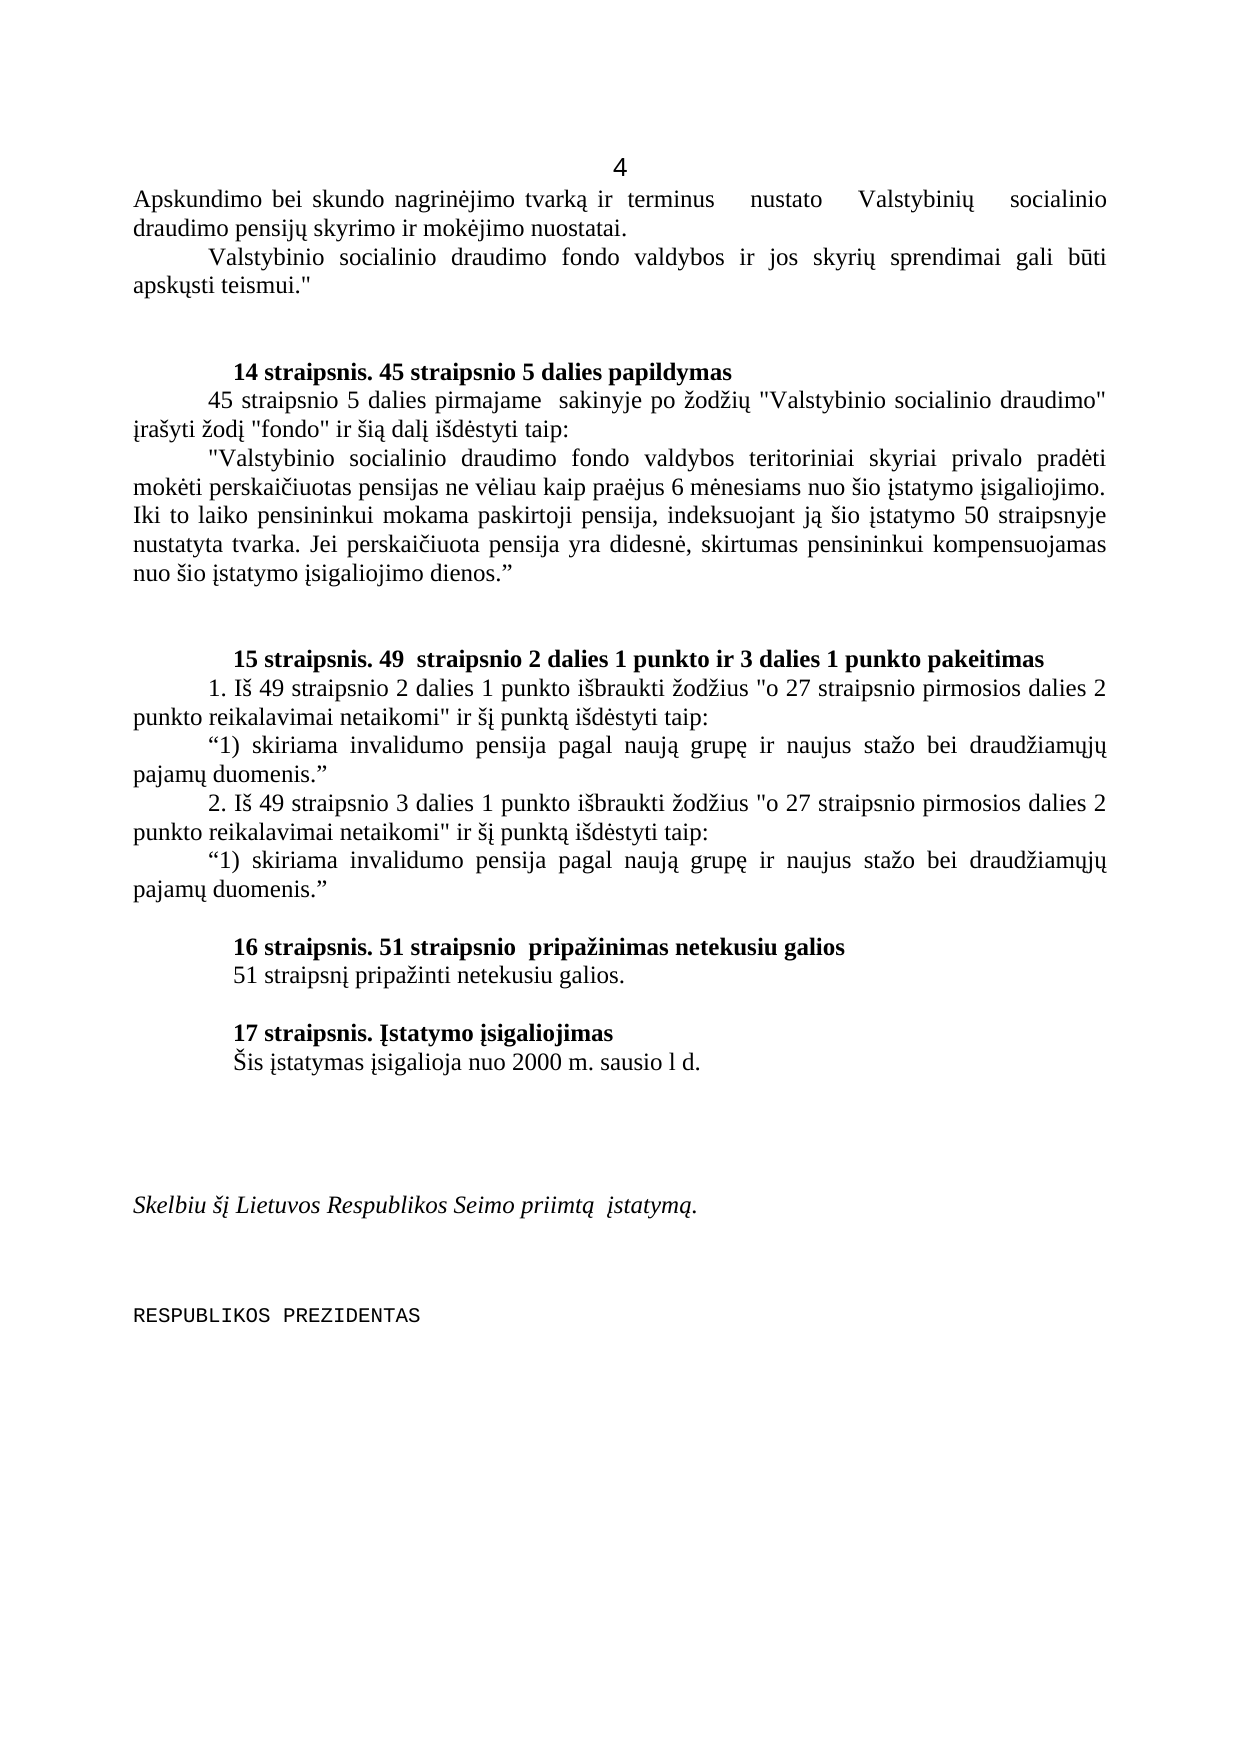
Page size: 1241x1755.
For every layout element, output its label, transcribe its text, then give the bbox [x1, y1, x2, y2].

text 1. Iš 49 straipsnio 2 dalies 1 punkto išbraukti žodžius "o 27 straipsnio pirmosios dalies 2 punkto reikalavimai netaikomi" ir šį punktą išdėstyti taip: [133, 673, 1107, 730]
text Skelbiu šį Lietuvos Respublikos Seimo priimtą įstatymą. [133, 1190, 1107, 1219]
text Apskundimo bei skundo nagrinėjimo tvarką ir terminus nustato Valstybinių socialinio draudimo pensijų skyrimo ir mokėjimo nuostatai. [133, 184, 1107, 242]
text 16 straipsnis. 51 straipsnio pripažinimas netekusiu galios [133, 932, 1107, 960]
text Valstybinio socialinio draudimo fondo valdybos ir jos skyrių sprendimai gali būti apskųsti teismui." [133, 242, 1107, 299]
text RESPUBLIKOS PREZIDENTAS [133, 1305, 1107, 1329]
text 2. Iš 49 straipsnio 3 dalies 1 punkto išbraukti žodžius "o 27 straipsnio pirmosios dalies 2 punkto reikalavimai netaikomi" ir šį punktą išdėstyti taip: [133, 788, 1107, 845]
text "Valstybinio socialinio draudimo fondo valdybos teritoriniai skyriai privalo pradėti mokėti perskaičiuotas pensijas ne vėliau kaip praėjus 6 mėnesiams nuo šio įstatymo įsigaliojimo. Iki to laiko pensininkui mokama paskirtoji pensija, indeksuojant ją šio įstatymo 50 straipsnyje nustatyta tvarka. Jei perskaičiuota pensija yra didesnė, skirtumas pensininkui kompensuojamas nuo šio įstatymo įsigaliojimo dienos.” [133, 443, 1107, 587]
text 51 straipsnį pripažinti netekusiu galios. [133, 960, 1107, 989]
text 45 straipsnio 5 dalies pirmajame sakinyje po žodžių "Valstybinio socialinio draudimo" įrašyti žodį "fondo" ir šią dalį išdėstyti taip: [133, 385, 1107, 443]
text “1) skiriama invalidumo pensija pagal naują grupę ir naujus stažo bei draudžiamųjų pajamų duomenis.” [133, 730, 1107, 788]
text Šis įstatymas įsigalioja nuo 2000 m. sausio l d. [133, 1047, 1107, 1075]
text 15 straipsnis. 49 straipsnio 2 dalies 1 punkto ir 3 dalies 1 punkto pakeitimas [133, 644, 1107, 673]
text 17 straipsnis. Įstatymo įsigaliojimas [133, 1018, 1107, 1047]
text “1) skiriama invalidumo pensija pagal naują grupę ir naujus stažo bei draudžiamųjų pajamų duomenis.” [133, 845, 1107, 903]
text 14 straipsnis. 45 straipsnio 5 dalies papildymas [133, 357, 1107, 385]
